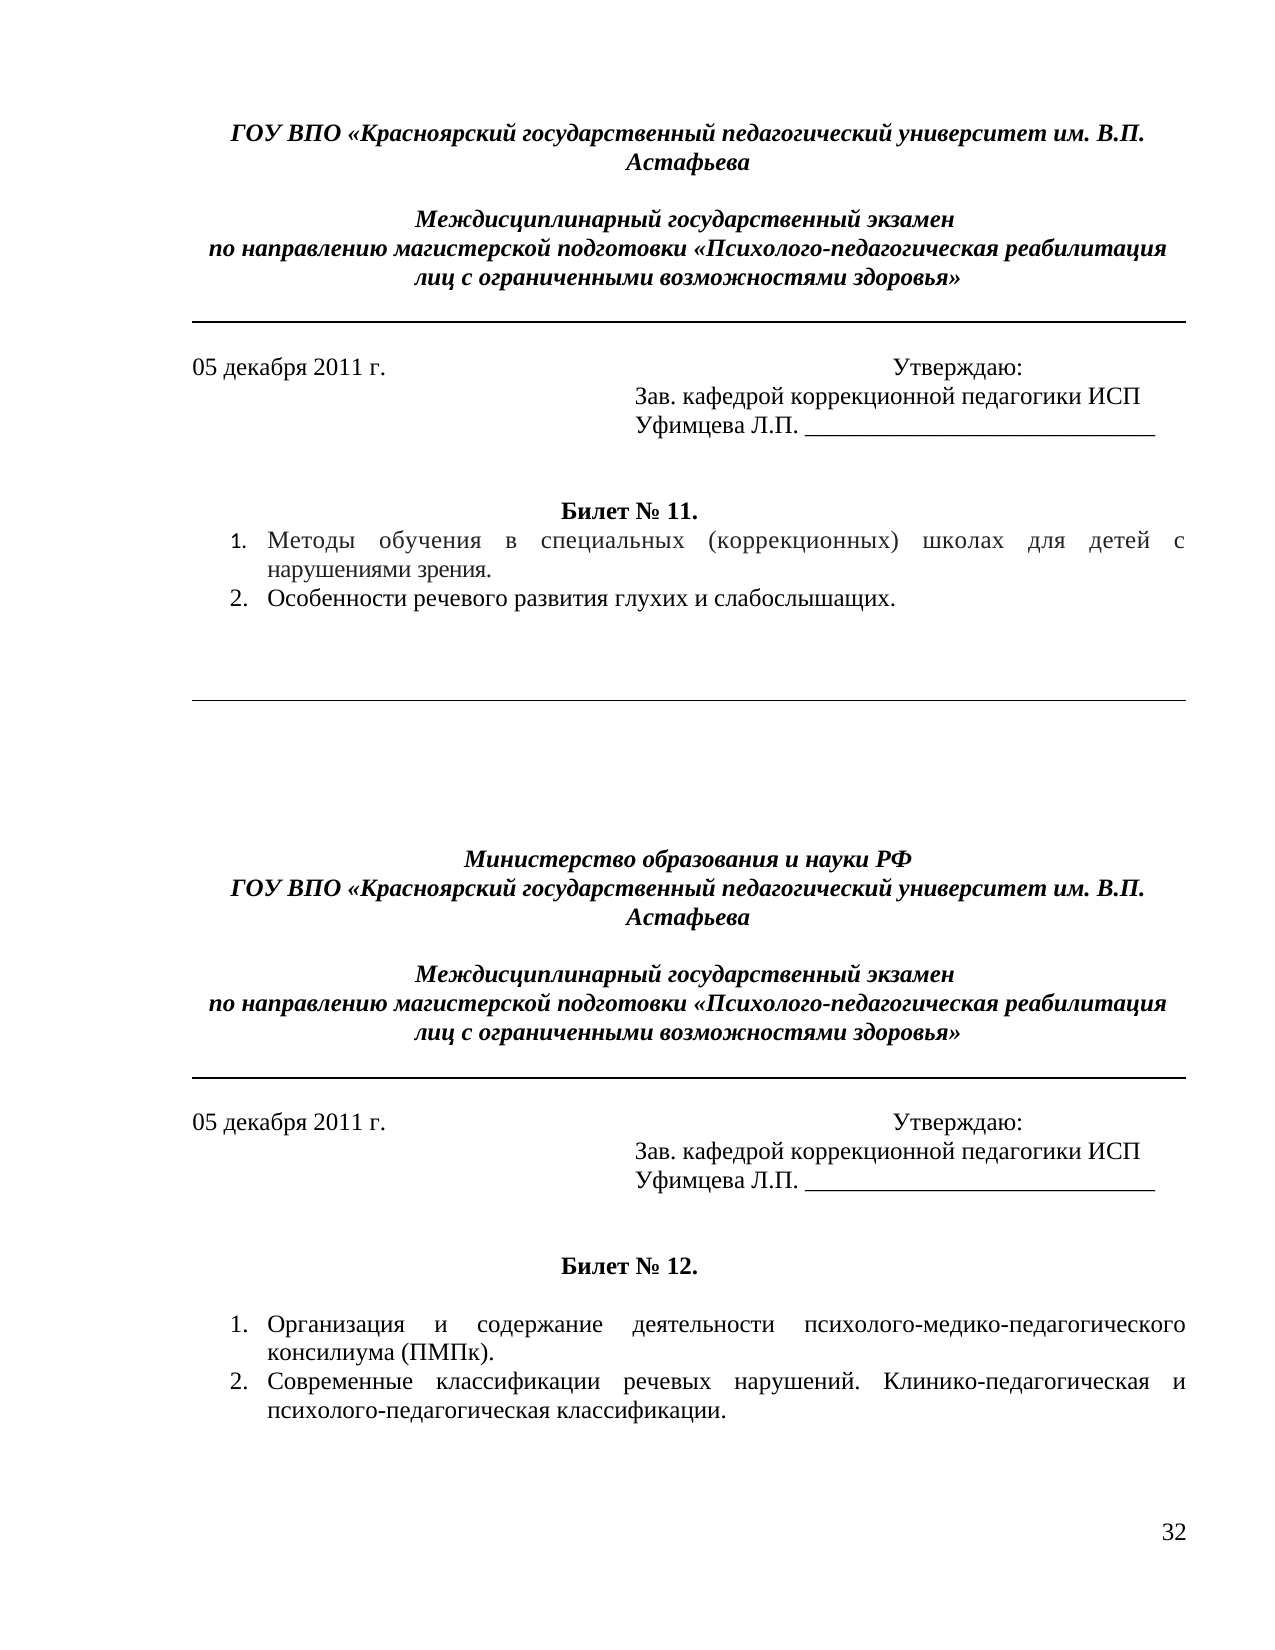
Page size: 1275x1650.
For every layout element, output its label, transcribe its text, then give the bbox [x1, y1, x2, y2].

text Уфимцева Л.П. ____________________________ [192, 410, 1186, 438]
list Современные классификации речевых нарушений. Клинико-педагогическая и психолого-педагогическая классификации. [229, 1366, 1186, 1424]
text Зав. кафедрой коррекционной педагогики ИСП [192, 381, 1186, 410]
list Особенности речевого развития глухих и слабослышащих. [229, 583, 1186, 611]
text ГОУ ВПО «Красноярский государственный педагогический университет им. В.П. Астафьева [192, 873, 1186, 931]
text Билет № 11. [561, 496, 1186, 525]
text Междисциплинарный государственный экзамен [192, 959, 1186, 988]
list Организация и содержание деятельности психолого-медико-педагогического консилиума (ПМПк). [229, 1309, 1186, 1366]
text по направлению магистерской подготовки «Психолого-педагогическая реабилитация лиц с ограниченными возможностями здоровья» [192, 233, 1186, 291]
text 05 декабря 2011 г. Утверждаю: [192, 352, 1186, 381]
list Методы обучения в специальных (коррекционных) школах для детей с нарушениями зрения. [229, 525, 1186, 583]
text Зав. кафедрой коррекционной педагогики ИСП [192, 1136, 1186, 1165]
text ГОУ ВПО «Красноярский государственный педагогический университет им. В.П. Астафьева [192, 118, 1186, 176]
text Уфимцева Л.П. ____________________________ [192, 1165, 1186, 1194]
text Междисциплинарный государственный экзамен [192, 204, 1186, 233]
text Билет № 12. [561, 1251, 1186, 1280]
text Министерство образования и науки РФ [192, 844, 1186, 873]
text 05 декабря 2011 г. Утверждаю: [192, 1107, 1186, 1136]
text по направлению магистерской подготовки «Психолого-педагогическая реабилитация лиц с ограниченными возможностями здоровья» [192, 988, 1186, 1046]
